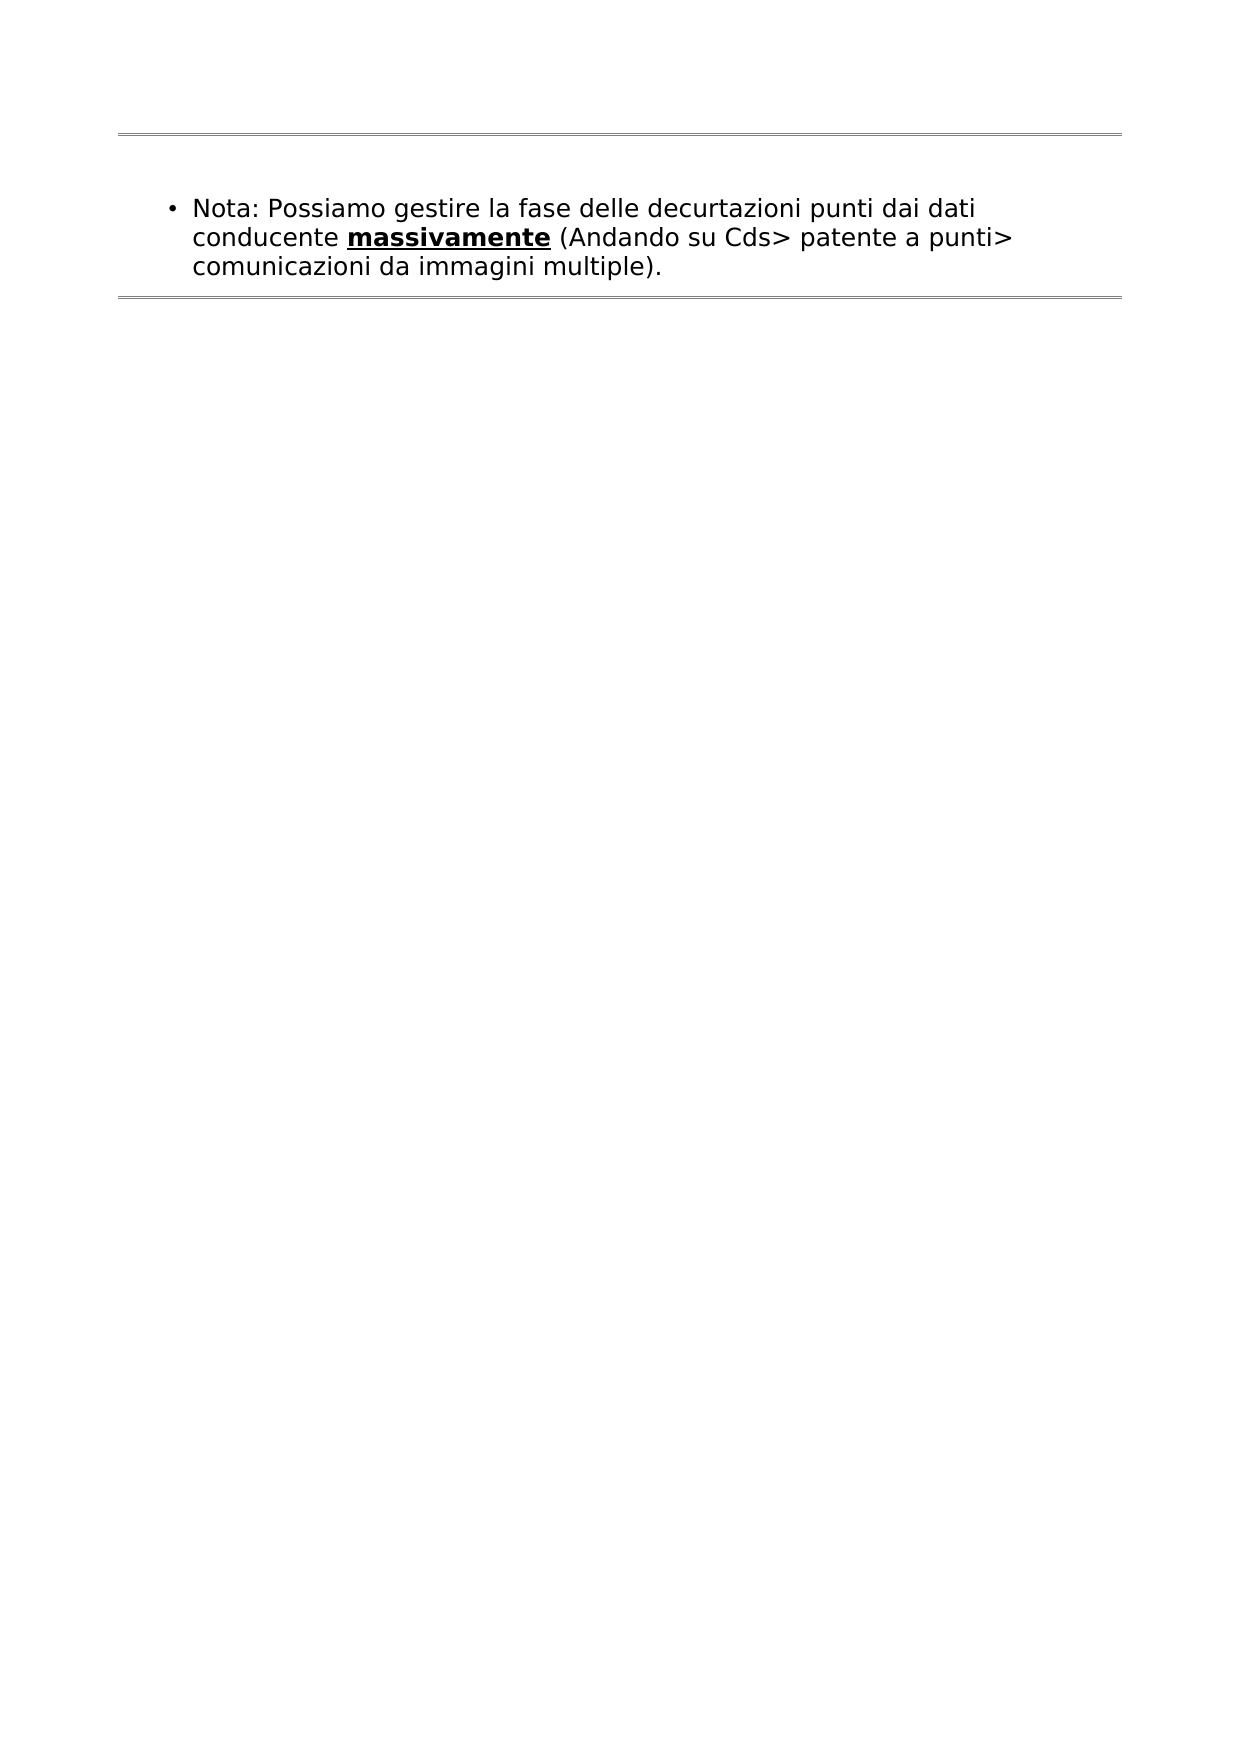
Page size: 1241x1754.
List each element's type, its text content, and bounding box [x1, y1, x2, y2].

list Nota: Possiamo gestire la fase delle decurtazioni punti dai dati conducente massivamente (Andando su Cds> patente a punti> comunicazioni da immagini multiple). [177, 194, 1122, 281]
